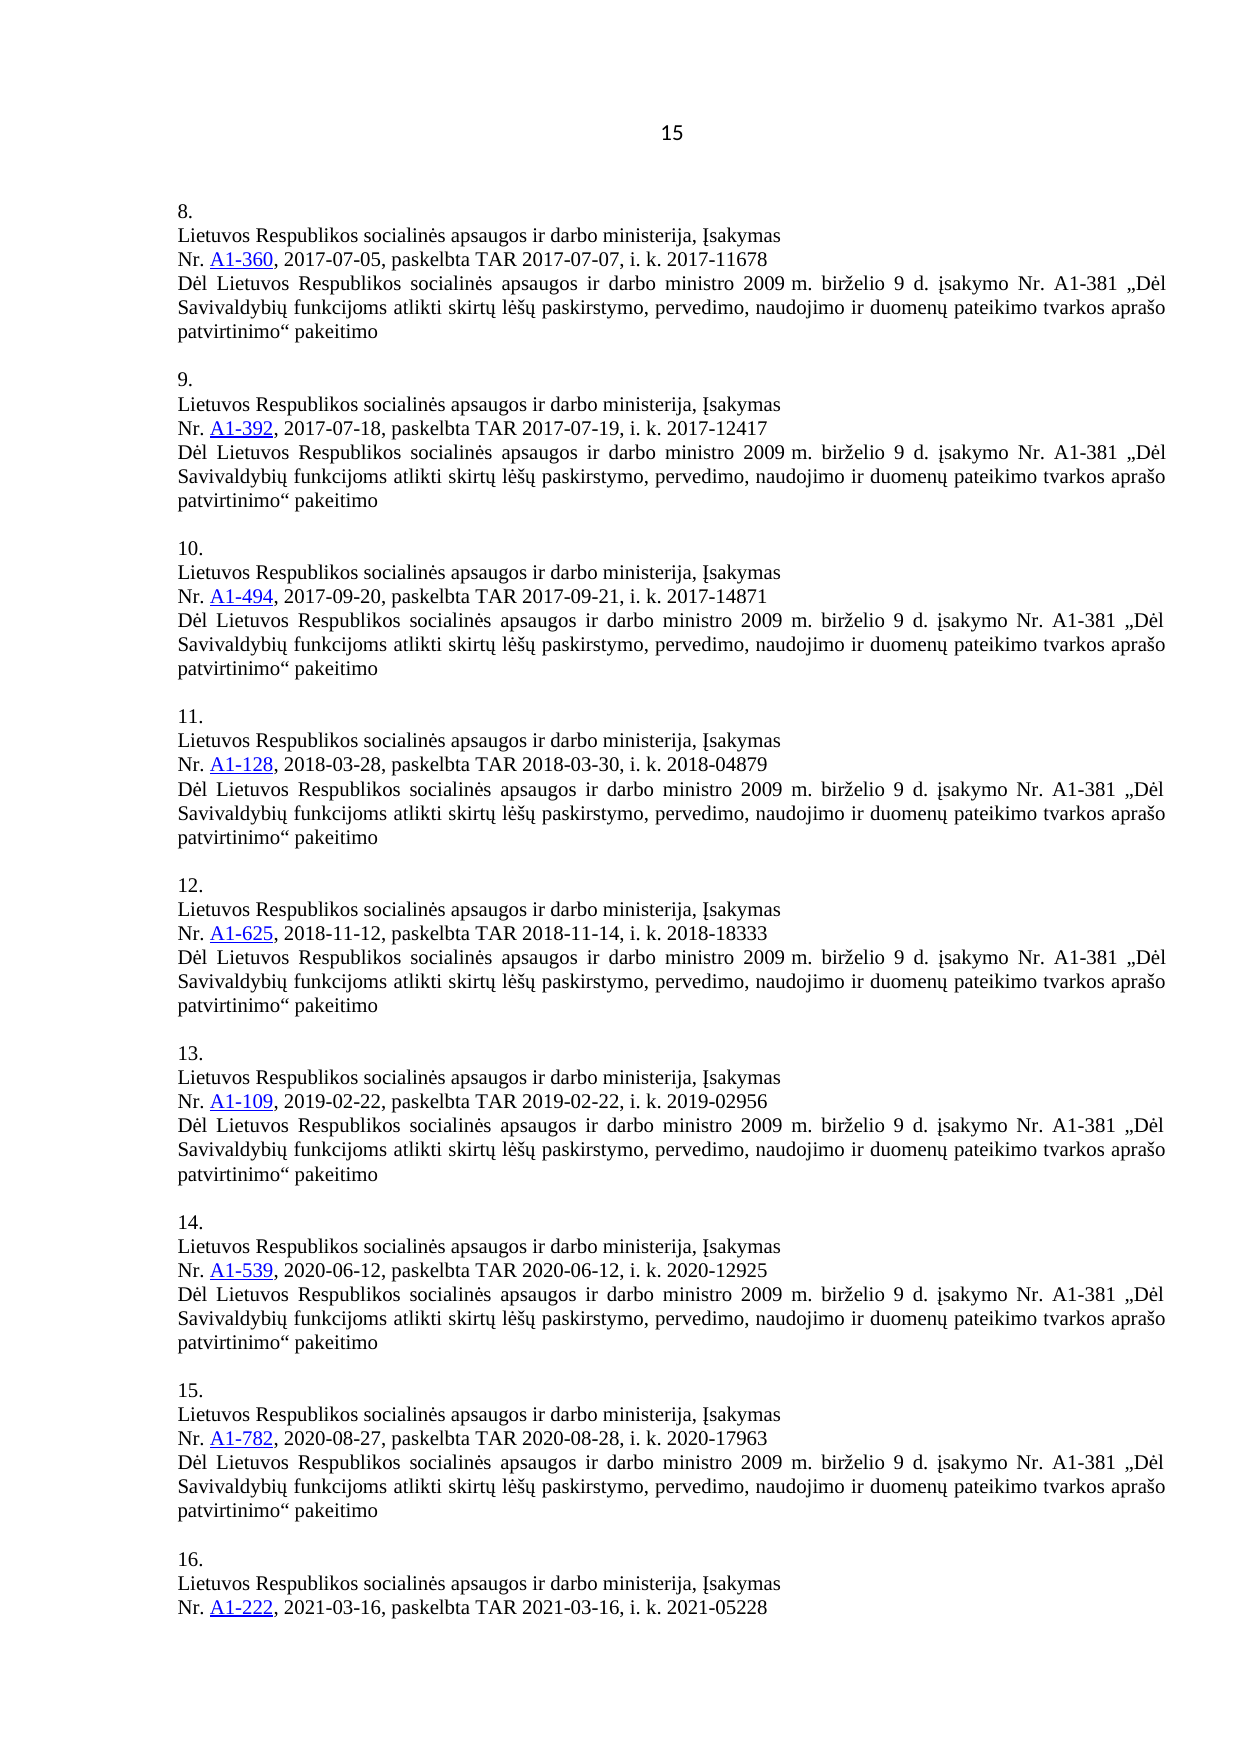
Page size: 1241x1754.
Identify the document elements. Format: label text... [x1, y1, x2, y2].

text Dėl Lietuvos Respublikos socialinės apsaugos ir darbo ministro 2009 m. birželio 9 d. įsakymo Nr. A1-381 „Dėl Savivaldybių funkcijoms atlikti skirtų lėšų paskirstymo, pervedimo, naudojimo ir duomenų pateikimo tvarkos aprašo patvirtinimo“ pakeitimo [177, 1450, 1166, 1522]
text Dėl Lietuvos Respublikos socialinės apsaugos ir darbo ministro 2009 m. birželio 9 d. įsakymo Nr. A1-381 „Dėl Savivaldybių funkcijoms atlikti skirtų lėšų paskirstymo, pervedimo, naudojimo ir duomenų pateikimo tvarkos aprašo patvirtinimo“ pakeitimo [177, 271, 1166, 343]
text Lietuvos Respublikos socialinės apsaugos ir darbo ministerija, Įsakymas [177, 897, 1166, 921]
text 11. [177, 704, 1166, 728]
text Nr. A1-360, 2017-07-05, paskelbta TAR 2017-07-07, i. k. 2017-11678 [177, 247, 1166, 271]
text 10. [177, 536, 1166, 560]
text 8. [177, 199, 1166, 223]
text Dėl Lietuvos Respublikos socialinės apsaugos ir darbo ministro 2009 m. birželio 9 d. įsakymo Nr. A1-381 „Dėl Savivaldybių funkcijoms atlikti skirtų lėšų paskirstymo, pervedimo, naudojimo ir duomenų pateikimo tvarkos aprašo patvirtinimo“ pakeitimo [177, 439, 1166, 512]
text Lietuvos Respublikos socialinės apsaugos ir darbo ministerija, Įsakymas [177, 560, 1166, 584]
text Lietuvos Respublikos socialinės apsaugos ir darbo ministerija, Įsakymas [177, 223, 1166, 247]
text Nr. A1-109, 2019-02-22, paskelbta TAR 2019-02-22, i. k. 2019-02956 [177, 1089, 1166, 1113]
text 15. [177, 1378, 1166, 1402]
text Nr. A1-392, 2017-07-18, paskelbta TAR 2017-07-19, i. k. 2017-12417 [177, 416, 1166, 439]
text Lietuvos Respublikos socialinės apsaugos ir darbo ministerija, Įsakymas [177, 1402, 1166, 1426]
text Nr. A1-494, 2017-09-20, paskelbta TAR 2017-09-21, i. k. 2017-14871 [177, 584, 1166, 608]
text Dėl Lietuvos Respublikos socialinės apsaugos ir darbo ministro 2009 m. birželio 9 d. įsakymo Nr. A1-381 „Dėl Savivaldybių funkcijoms atlikti skirtų lėšų paskirstymo, pervedimo, naudojimo ir duomenų pateikimo tvarkos aprašo patvirtinimo“ pakeitimo [177, 1282, 1166, 1354]
text 16. [177, 1546, 1166, 1571]
text 14. [177, 1209, 1166, 1234]
text Nr. A1-128, 2018-03-28, paskelbta TAR 2018-03-30, i. k. 2018-04879 [177, 752, 1166, 776]
text Nr. A1-539, 2020-06-12, paskelbta TAR 2020-06-12, i. k. 2020-12925 [177, 1258, 1166, 1282]
text Nr. A1-782, 2020-08-27, paskelbta TAR 2020-08-28, i. k. 2020-17963 [177, 1426, 1166, 1450]
text Lietuvos Respublikos socialinės apsaugos ir darbo ministerija, Įsakymas [177, 1571, 1166, 1594]
text Dėl Lietuvos Respublikos socialinės apsaugos ir darbo ministro 2009 m. birželio 9 d. įsakymo Nr. A1-381 „Dėl Savivaldybių funkcijoms atlikti skirtų lėšų paskirstymo, pervedimo, naudojimo ir duomenų pateikimo tvarkos aprašo patvirtinimo“ pakeitimo [177, 608, 1166, 680]
text Lietuvos Respublikos socialinės apsaugos ir darbo ministerija, Įsakymas [177, 728, 1166, 752]
text Nr. A1-222, 2021-03-16, paskelbta TAR 2021-03-16, i. k. 2021-05228 [177, 1594, 1166, 1619]
text Lietuvos Respublikos socialinės apsaugos ir darbo ministerija, Įsakymas [177, 391, 1166, 416]
text Lietuvos Respublikos socialinės apsaugos ir darbo ministerija, Įsakymas [177, 1065, 1166, 1089]
text Dėl Lietuvos Respublikos socialinės apsaugos ir darbo ministro 2009 m. birželio 9 d. įsakymo Nr. A1-381 „Dėl Savivaldybių funkcijoms atlikti skirtų lėšų paskirstymo, pervedimo, naudojimo ir duomenų pateikimo tvarkos aprašo patvirtinimo“ pakeitimo [177, 945, 1166, 1017]
text Dėl Lietuvos Respublikos socialinės apsaugos ir darbo ministro 2009 m. birželio 9 d. įsakymo Nr. A1-381 „Dėl Savivaldybių funkcijoms atlikti skirtų lėšų paskirstymo, pervedimo, naudojimo ir duomenų pateikimo tvarkos aprašo patvirtinimo“ pakeitimo [177, 776, 1166, 849]
text Dėl Lietuvos Respublikos socialinės apsaugos ir darbo ministro 2009 m. birželio 9 d. įsakymo Nr. A1-381 „Dėl Savivaldybių funkcijoms atlikti skirtų lėšų paskirstymo, pervedimo, naudojimo ir duomenų pateikimo tvarkos aprašo patvirtinimo“ pakeitimo [177, 1113, 1166, 1186]
text Nr. A1-625, 2018-11-12, paskelbta TAR 2018-11-14, i. k. 2018-18333 [177, 921, 1166, 945]
text 9. [177, 367, 1166, 391]
text 12. [177, 873, 1166, 897]
text Lietuvos Respublikos socialinės apsaugos ir darbo ministerija, Įsakymas [177, 1234, 1166, 1258]
text 13. [177, 1041, 1166, 1065]
